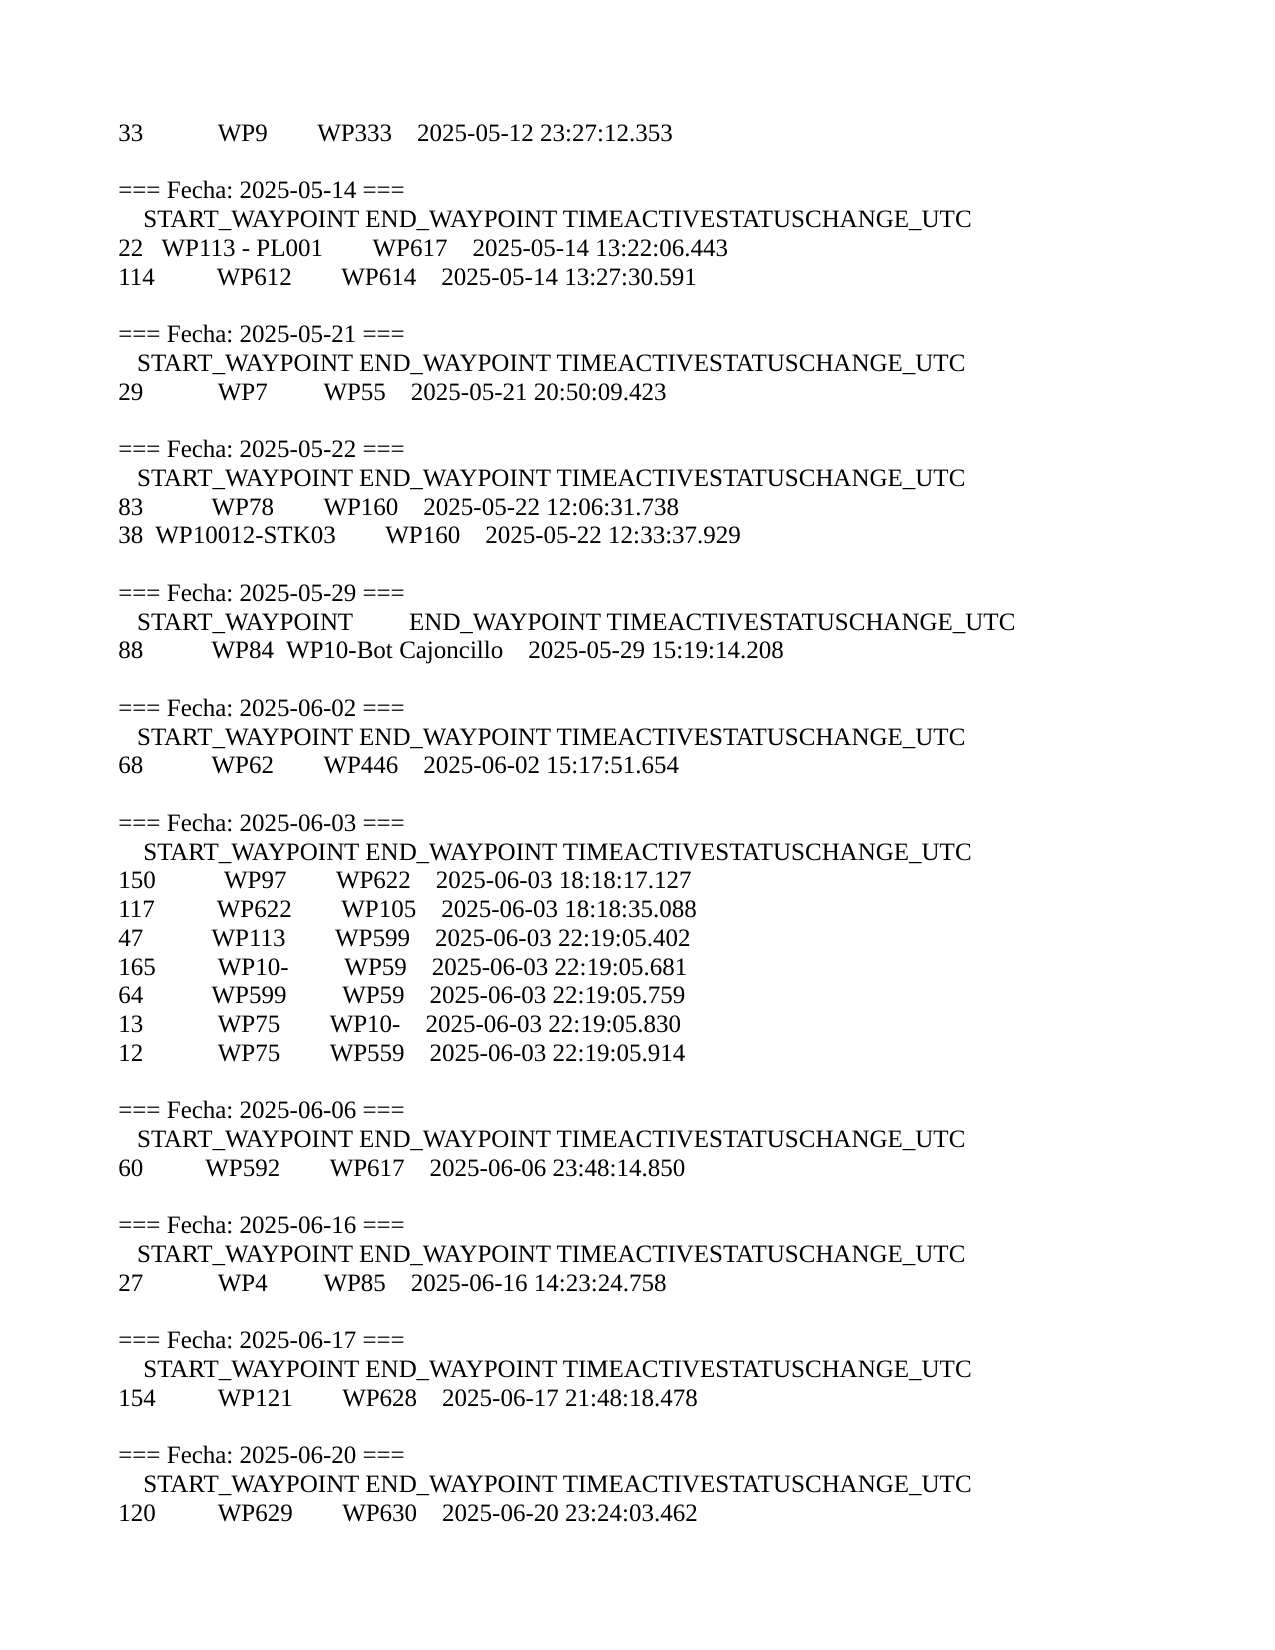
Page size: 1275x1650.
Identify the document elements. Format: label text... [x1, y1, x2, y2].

text START_WAYPOINT END_WAYPOINT TIMEACTIVESTATUSCHANGE_UTC [118, 1239, 1157, 1268]
text === Fecha: 2025-06-03 === [118, 808, 1157, 837]
text === Fecha: 2025-06-20 === [118, 1441, 1157, 1469]
text === Fecha: 2025-05-14 === [118, 176, 1157, 204]
text 33 WP9 WP333 2025-05-12 23:27:12.353 [118, 118, 1157, 147]
text === Fecha: 2025-06-17 === [118, 1326, 1157, 1354]
text 27 WP4 WP85 2025-06-16 14:23:24.758 [118, 1268, 1157, 1297]
text 114 WP612 WP614 2025-05-14 13:27:30.591 [118, 262, 1157, 291]
text START_WAYPOINT END_WAYPOINT TIMEACTIVESTATUSCHANGE_UTC [118, 204, 1157, 233]
text 12 WP75 WP559 2025-06-03 22:19:05.914 [118, 1038, 1157, 1067]
text START_WAYPOINT END_WAYPOINT TIMEACTIVESTATUSCHANGE_UTC [118, 1354, 1157, 1383]
text 47 WP113 WP599 2025-06-03 22:19:05.402 [118, 923, 1157, 952]
text 64 WP599 WP59 2025-06-03 22:19:05.759 [118, 981, 1157, 1009]
text START_WAYPOINT END_WAYPOINT TIMEACTIVESTATUSCHANGE_UTC [118, 1469, 1157, 1498]
text START_WAYPOINT END_WAYPOINT TIMEACTIVESTATUSCHANGE_UTC [118, 463, 1157, 492]
text START_WAYPOINT END_WAYPOINT TIMEACTIVESTATUSCHANGE_UTC [118, 607, 1157, 636]
text === Fecha: 2025-05-22 === [118, 434, 1157, 463]
text START_WAYPOINT END_WAYPOINT TIMEACTIVESTATUSCHANGE_UTC [118, 1124, 1157, 1153]
text 165 WP10- WP59 2025-06-03 22:19:05.681 [118, 952, 1157, 981]
text START_WAYPOINT END_WAYPOINT TIMEACTIVESTATUSCHANGE_UTC [118, 722, 1157, 751]
text === Fecha: 2025-06-16 === [118, 1211, 1157, 1239]
text === Fecha: 2025-05-29 === [118, 578, 1157, 607]
text 117 WP622 WP105 2025-06-03 18:18:35.088 [118, 894, 1157, 923]
text 83 WP78 WP160 2025-05-22 12:06:31.738 [118, 492, 1157, 521]
text 88 WP84 WP10-Bot Cajoncillo 2025-05-29 15:19:14.208 [118, 636, 1157, 664]
text 154 WP121 WP628 2025-06-17 21:48:18.478 [118, 1383, 1157, 1412]
text === Fecha: 2025-06-06 === [118, 1096, 1157, 1124]
text START_WAYPOINT END_WAYPOINT TIMEACTIVESTATUSCHANGE_UTC [118, 837, 1157, 866]
text 120 WP629 WP630 2025-06-20 23:24:03.462 [118, 1498, 1157, 1527]
text 13 WP75 WP10- 2025-06-03 22:19:05.830 [118, 1009, 1157, 1038]
text 68 WP62 WP446 2025-06-02 15:17:51.654 [118, 751, 1157, 779]
text 150 WP97 WP622 2025-06-03 18:18:17.127 [118, 866, 1157, 894]
text START_WAYPOINT END_WAYPOINT TIMEACTIVESTATUSCHANGE_UTC [118, 348, 1157, 377]
text 60 WP592 WP617 2025-06-06 23:48:14.850 [118, 1153, 1157, 1182]
text 22 WP113 - PL001 WP617 2025-05-14 13:22:06.443 [118, 233, 1157, 262]
text === Fecha: 2025-05-21 === [118, 319, 1157, 348]
text === Fecha: 2025-06-02 === [118, 693, 1157, 722]
text 29 WP7 WP55 2025-05-21 20:50:09.423 [118, 377, 1157, 406]
text 38 WP10012-STK03 WP160 2025-05-22 12:33:37.929 [118, 521, 1157, 549]
